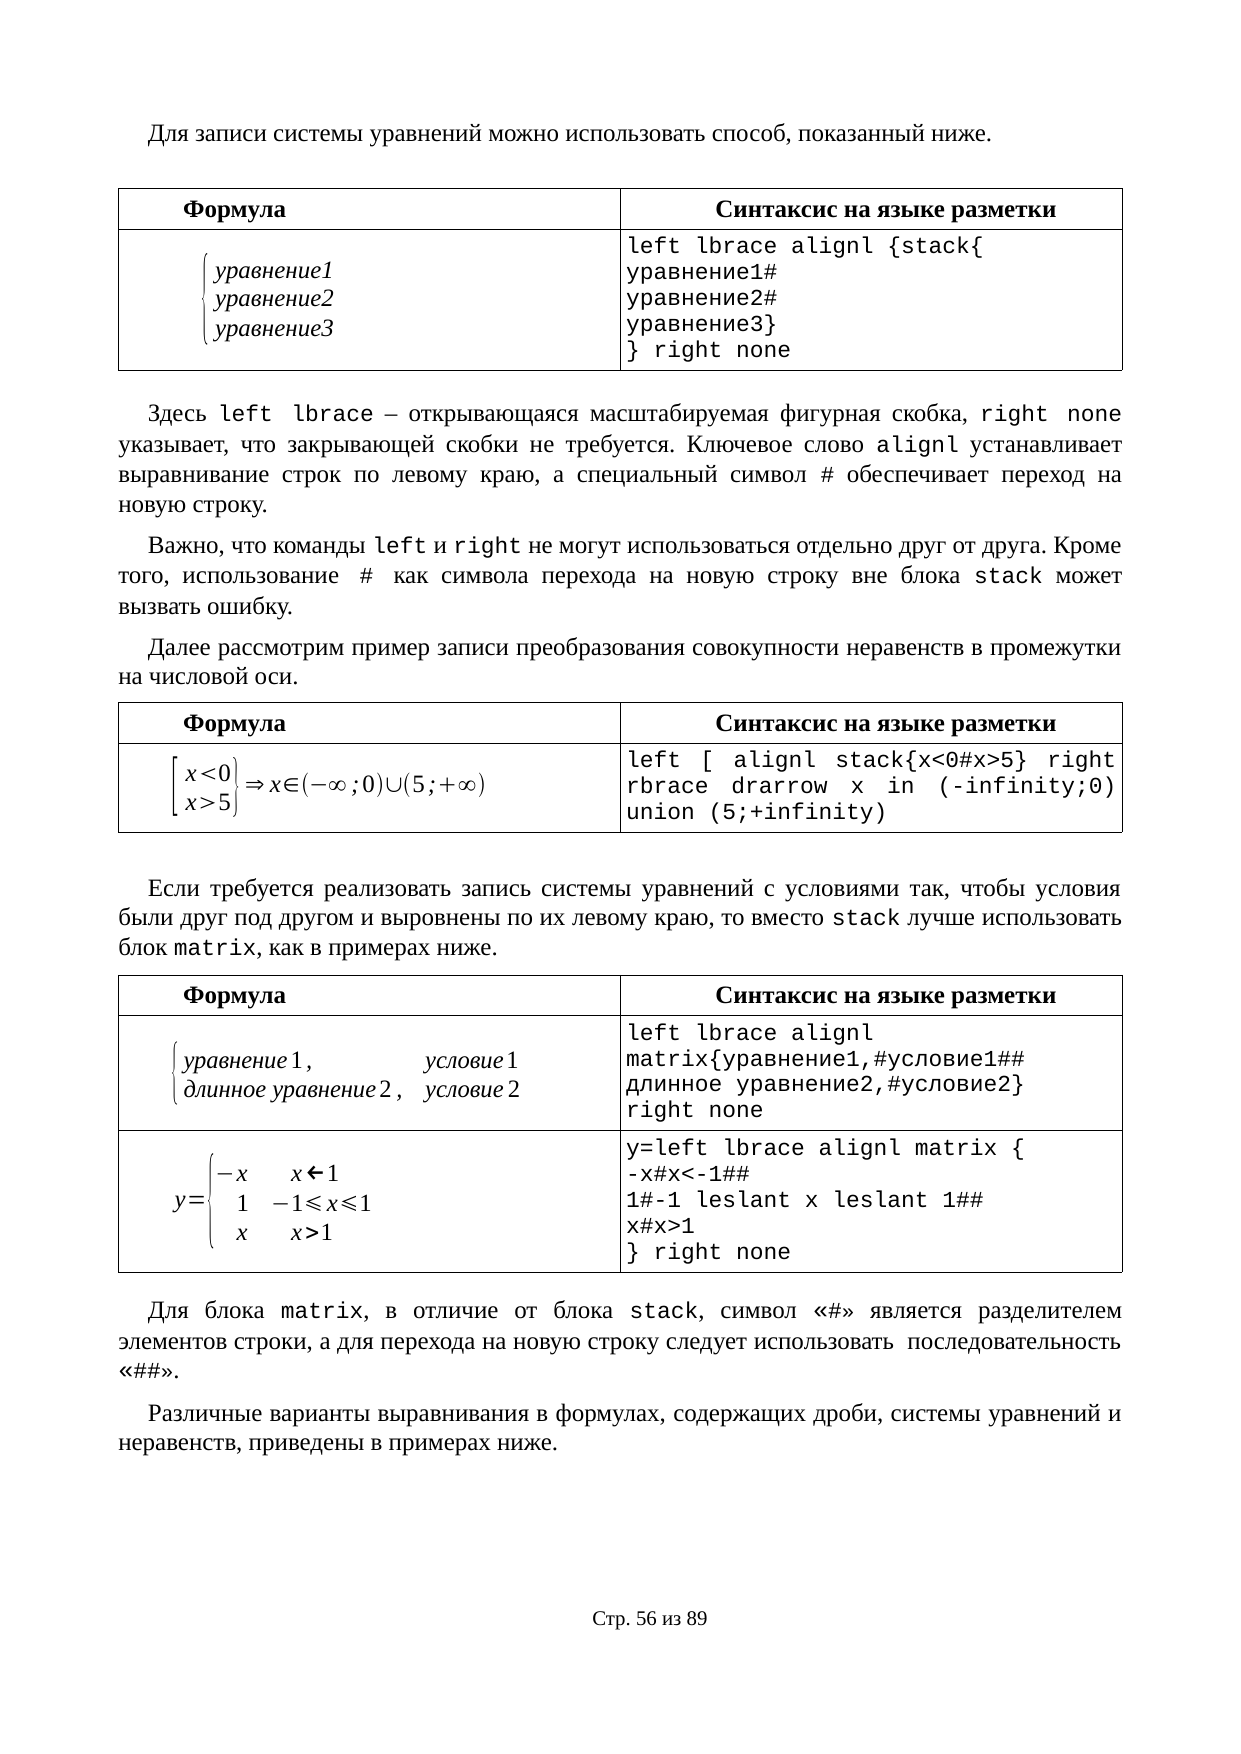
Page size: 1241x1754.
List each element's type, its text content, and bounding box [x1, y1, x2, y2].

text Если требуется реализовать запись системы уравнений с условиями так, чтобы условия были друг под другом и выровнены по их левому краю, то вместо stack лучше использовать блок matrix, как в примерах ниже. [118, 873, 1122, 962]
table_cell y=left lbrace alignl matrix { -x#x<-1## 1#-1 leslant x leslant 1## x#x>1 } right none [621, 1131, 1122, 1272]
table_header Синтаксис на языке разметки [621, 703, 1122, 742]
table_header Формула [119, 976, 620, 1015]
table_cell [119, 1131, 620, 1272]
text Далее рассмотрим пример записи преобразования совокупности неравенств в промежутки на числовой оси. [118, 632, 1122, 689]
table_header Синтаксис на языке разметки [621, 189, 1122, 228]
text Для блока matrix, в отличие от блока stack, символ «#» является разделителем элементов строки, а для перехода на новую строку следует использовать последовательность «##». [118, 1295, 1122, 1386]
text Здесь left lbrace – открывающаяся масштабируемая фигурная скобка, right none указывает, что закрывающей скобки не требуется. Ключевое слово alignl устанавливает выравнивание строк по левому краю, а специальный символ # обеспечивает переход на новую строку. [118, 398, 1122, 518]
table_header Синтаксис на языке разметки [621, 976, 1122, 1015]
table_cell [119, 1016, 620, 1130]
table_cell left [ alignl stack{x<0#x>5} right rbrace drarrow x in (-infinity;0) union (5;+infinity) [621, 744, 1122, 832]
table_cell left lbrace alignl {stack{ уравнение1# уравнение2# уравнение3} } right none [621, 230, 1122, 370]
table_header Формула [119, 189, 620, 228]
table_header Формула [119, 703, 620, 742]
text Важно, что команды left и right не могут использоваться отдельно друг от друга. Кроме того, использование # как символа перехода на новую строку вне блока stack может вызвать ошибку. [118, 530, 1122, 619]
text Для записи системы уравнений можно использовать способ, показанный ниже. [118, 118, 1122, 147]
table_cell left lbrace alignl matrix{уравнение1,#условие1## длинное уравнение2,#условие2} right none [621, 1016, 1122, 1130]
text Различные варианты выравнивания в формулах, содержащих дроби, системы уравнений и неравенств, приведены в примерах ниже. [118, 1398, 1122, 1456]
table_cell [119, 230, 620, 370]
table_cell [119, 744, 620, 832]
